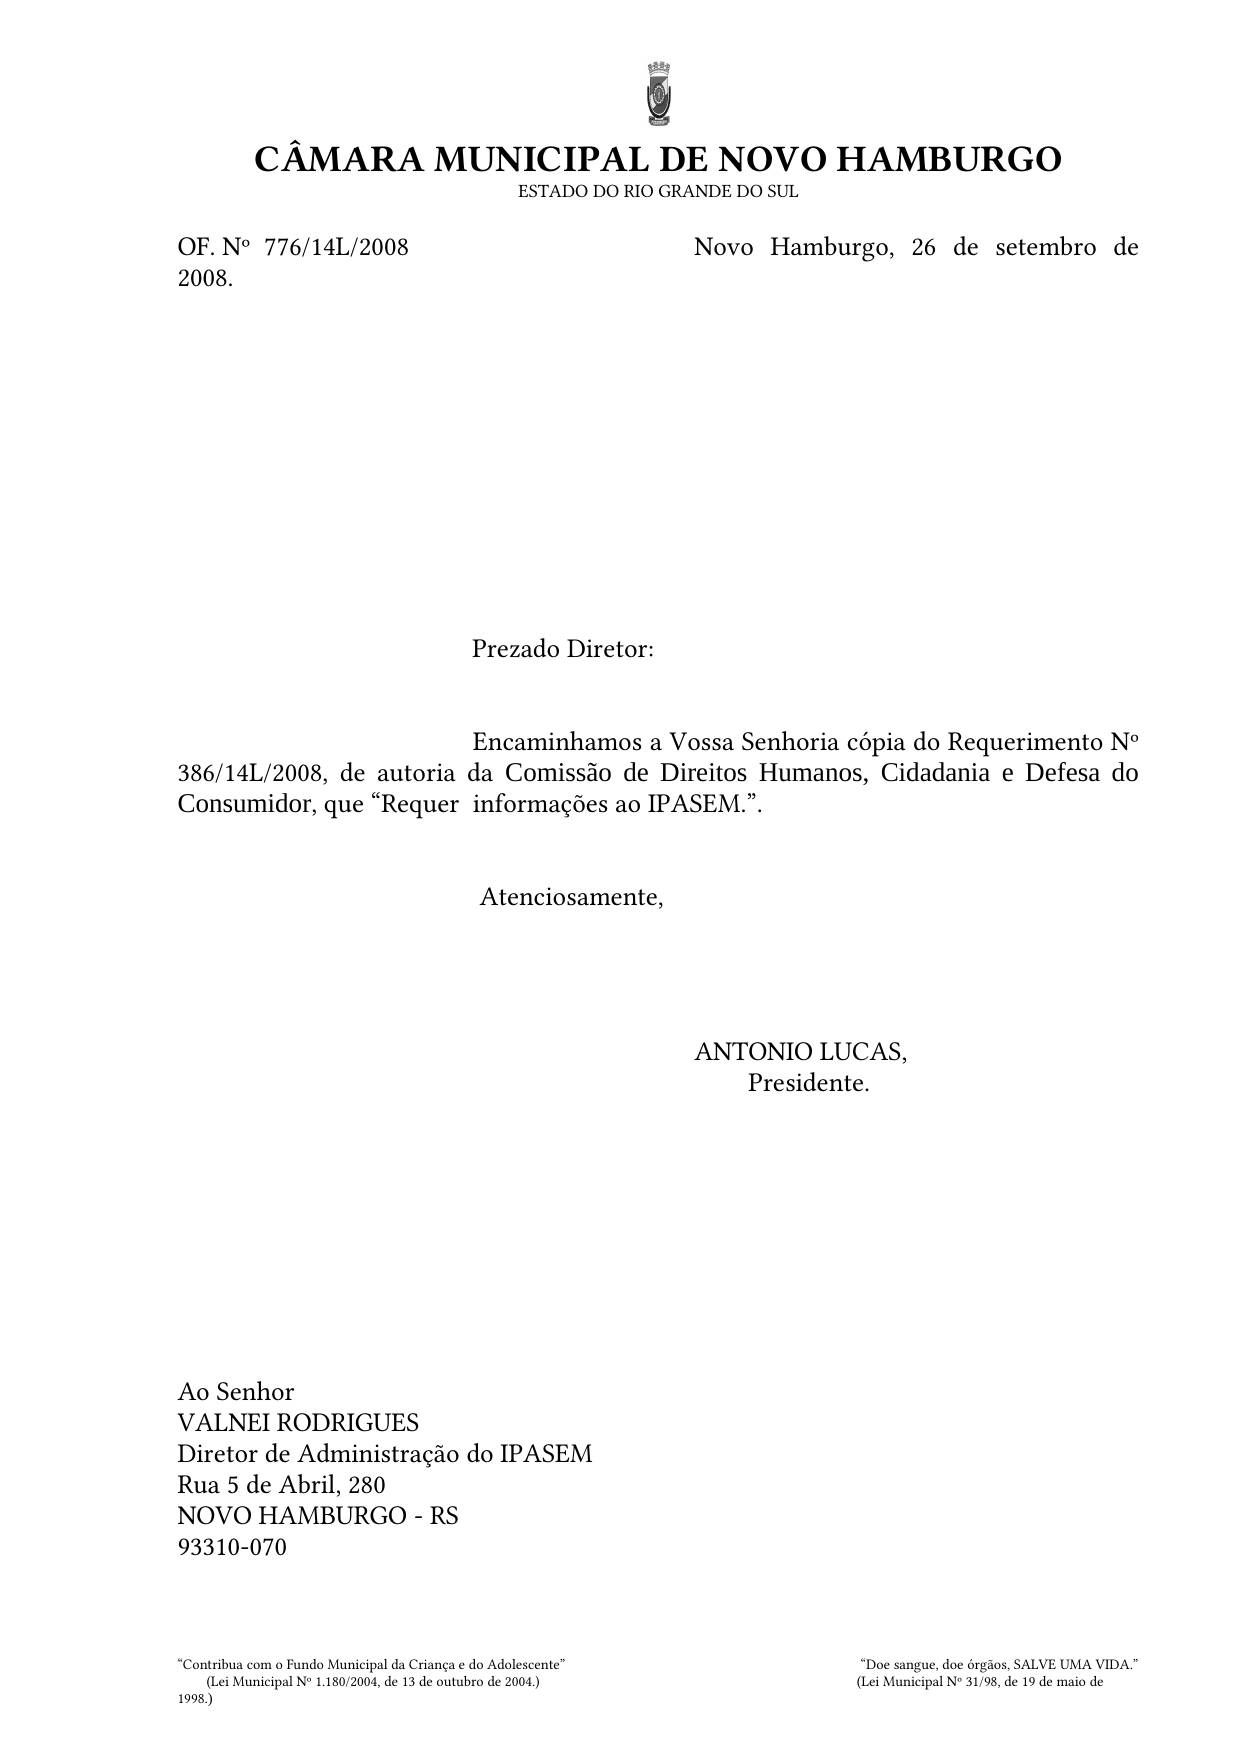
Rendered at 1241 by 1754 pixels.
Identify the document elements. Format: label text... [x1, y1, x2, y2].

text NOVO HAMBURGO - RS [177, 1500, 1140, 1531]
text Atenciosamente, [177, 881, 1140, 912]
text Encaminhamos a Vossa Senhoria cópia do Requerimento Nº 386/14L/2008, de autoria da Comissão de Direitos Humanos, Cidadania e Defesa do Consumidor, que “Requer informações ao IPASEM.”. [177, 726, 1140, 819]
text ANTONIO LUCAS, [177, 1036, 1140, 1067]
text VALNEI RODRIGUES [177, 1407, 1140, 1438]
text Ao Senhor [177, 1376, 1140, 1407]
text Prezado Diretor: [177, 633, 1140, 664]
text Presidente. [177, 1067, 1140, 1098]
text Rua 5 de Abril, 280 [177, 1469, 1140, 1500]
text 93310-070 [177, 1531, 1140, 1562]
text OF. Nº 776/14L/2008 Novo Hamburgo, 26 de setembro de 2008. [177, 231, 1140, 293]
text Diretor de Administração do IPASEM [177, 1438, 1140, 1469]
